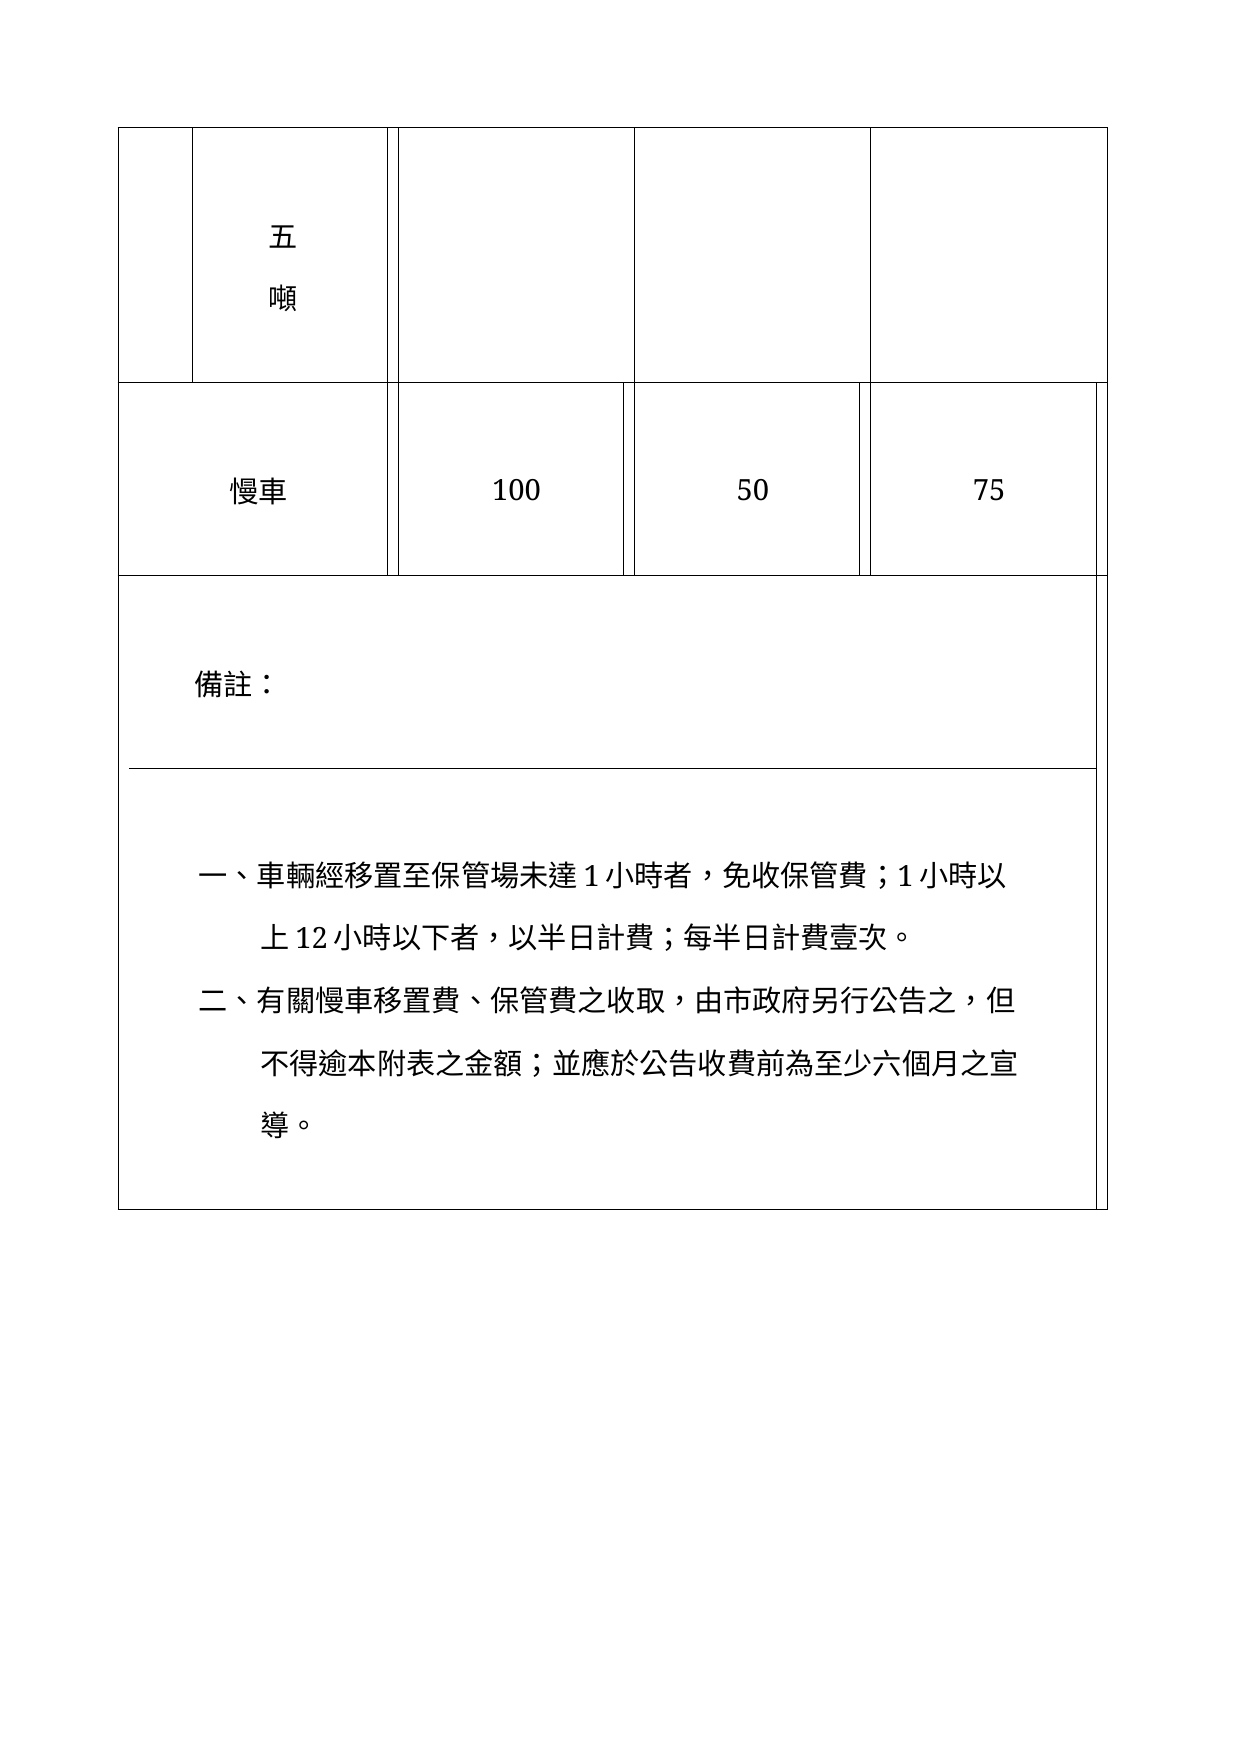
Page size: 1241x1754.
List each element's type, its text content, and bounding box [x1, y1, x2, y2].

table_cell 動力 機械 [119, 128, 192, 382]
table_cell 75 [871, 383, 1096, 575]
table_cell [399, 128, 634, 382]
table_cell [1097, 576, 1107, 1209]
table_cell [871, 128, 1107, 382]
table_cell [388, 128, 398, 382]
table_cell [388, 383, 398, 575]
table_cell [860, 383, 870, 575]
table_cell 備註： 一、車輛經移置至保管場未達1小時者，免收保管費；1小時以上12小時以下者，以半日計費；每半日計費壹次。 二、有關慢車移置費、保管費之收取，由市政府另行公告之，但不得逾本附表之金額；並應於公告收費前為至少六個月之宣導。 [119, 576, 1096, 1209]
table_cell 100 [399, 383, 623, 575]
table_cell 50 [635, 383, 859, 575]
table_cell 五噸 [193, 128, 387, 382]
table_cell [624, 383, 634, 575]
table_cell [1097, 383, 1107, 575]
table_cell 慢車 [119, 383, 387, 575]
table_cell [635, 128, 870, 382]
